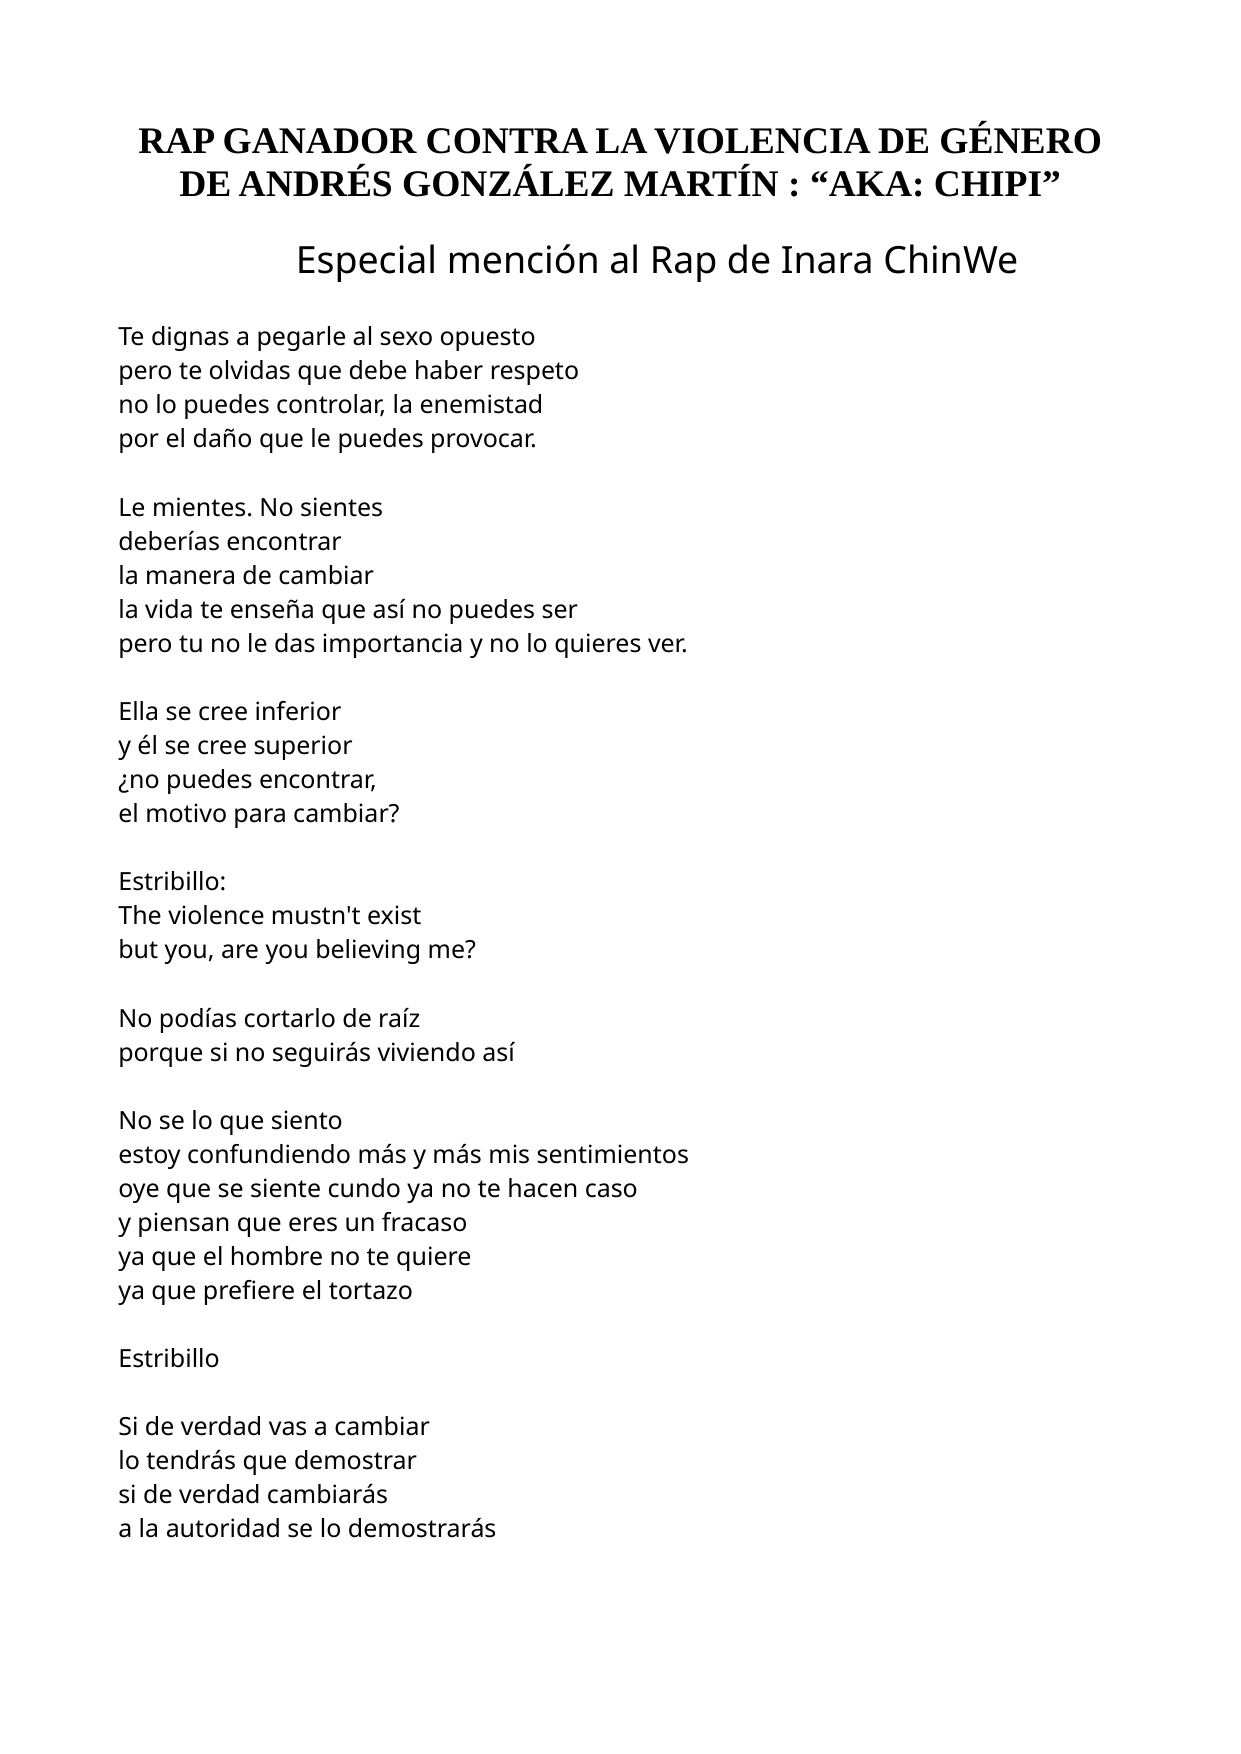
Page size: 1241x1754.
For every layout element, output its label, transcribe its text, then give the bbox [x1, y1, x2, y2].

text ya que el hombre no te quiere [118, 1239, 1122, 1273]
text Especial mención al Rap de Inara ChinWe [118, 234, 1122, 285]
text No podías cortarlo de raíz [118, 1000, 1122, 1034]
text Estribillo [118, 1341, 1122, 1375]
text la vida te enseña que así no puedes ser [118, 591, 1122, 626]
text y él se cree superior [118, 728, 1122, 762]
text No se lo que siento [118, 1102, 1122, 1136]
text ¿no puedes encontrar, [118, 762, 1122, 796]
text Estribillo: [118, 864, 1122, 898]
text por el daño que le puedes provocar. [118, 421, 1122, 455]
text si de verdad cambiarás [118, 1477, 1122, 1511]
text y piensan que eres un fracaso [118, 1204, 1122, 1239]
text porque si no seguirás viviendo así [118, 1034, 1122, 1068]
text lo tendrás que demostrar [118, 1443, 1122, 1477]
text but you, are you believing me? [118, 932, 1122, 966]
text ya que prefiere el tortazo [118, 1273, 1122, 1307]
text estoy confundiendo más y más mis sentimientos [118, 1136, 1122, 1171]
text oye que se siente cundo ya no te hacen caso [118, 1171, 1122, 1204]
text pero tu no le das importancia y no lo quieres ver. [118, 626, 1122, 659]
text a la autoridad se lo demostrarás [118, 1511, 1122, 1545]
text pero te olvidas que debe haber respeto [118, 353, 1122, 387]
text Le mientes. No sientes [118, 489, 1122, 523]
text Te dignas a pegarle al sexo opuesto [118, 319, 1122, 353]
text Si de verdad vas a cambiar [118, 1409, 1122, 1443]
text Ella se cree inferior [118, 694, 1122, 728]
text The violence mustn't exist [118, 898, 1122, 932]
text no lo puedes controlar, la enemistad [118, 387, 1122, 421]
text la manera de cambiar [118, 557, 1122, 591]
text deberías encontrar [118, 523, 1122, 557]
text el motivo para cambiar? [118, 796, 1122, 830]
